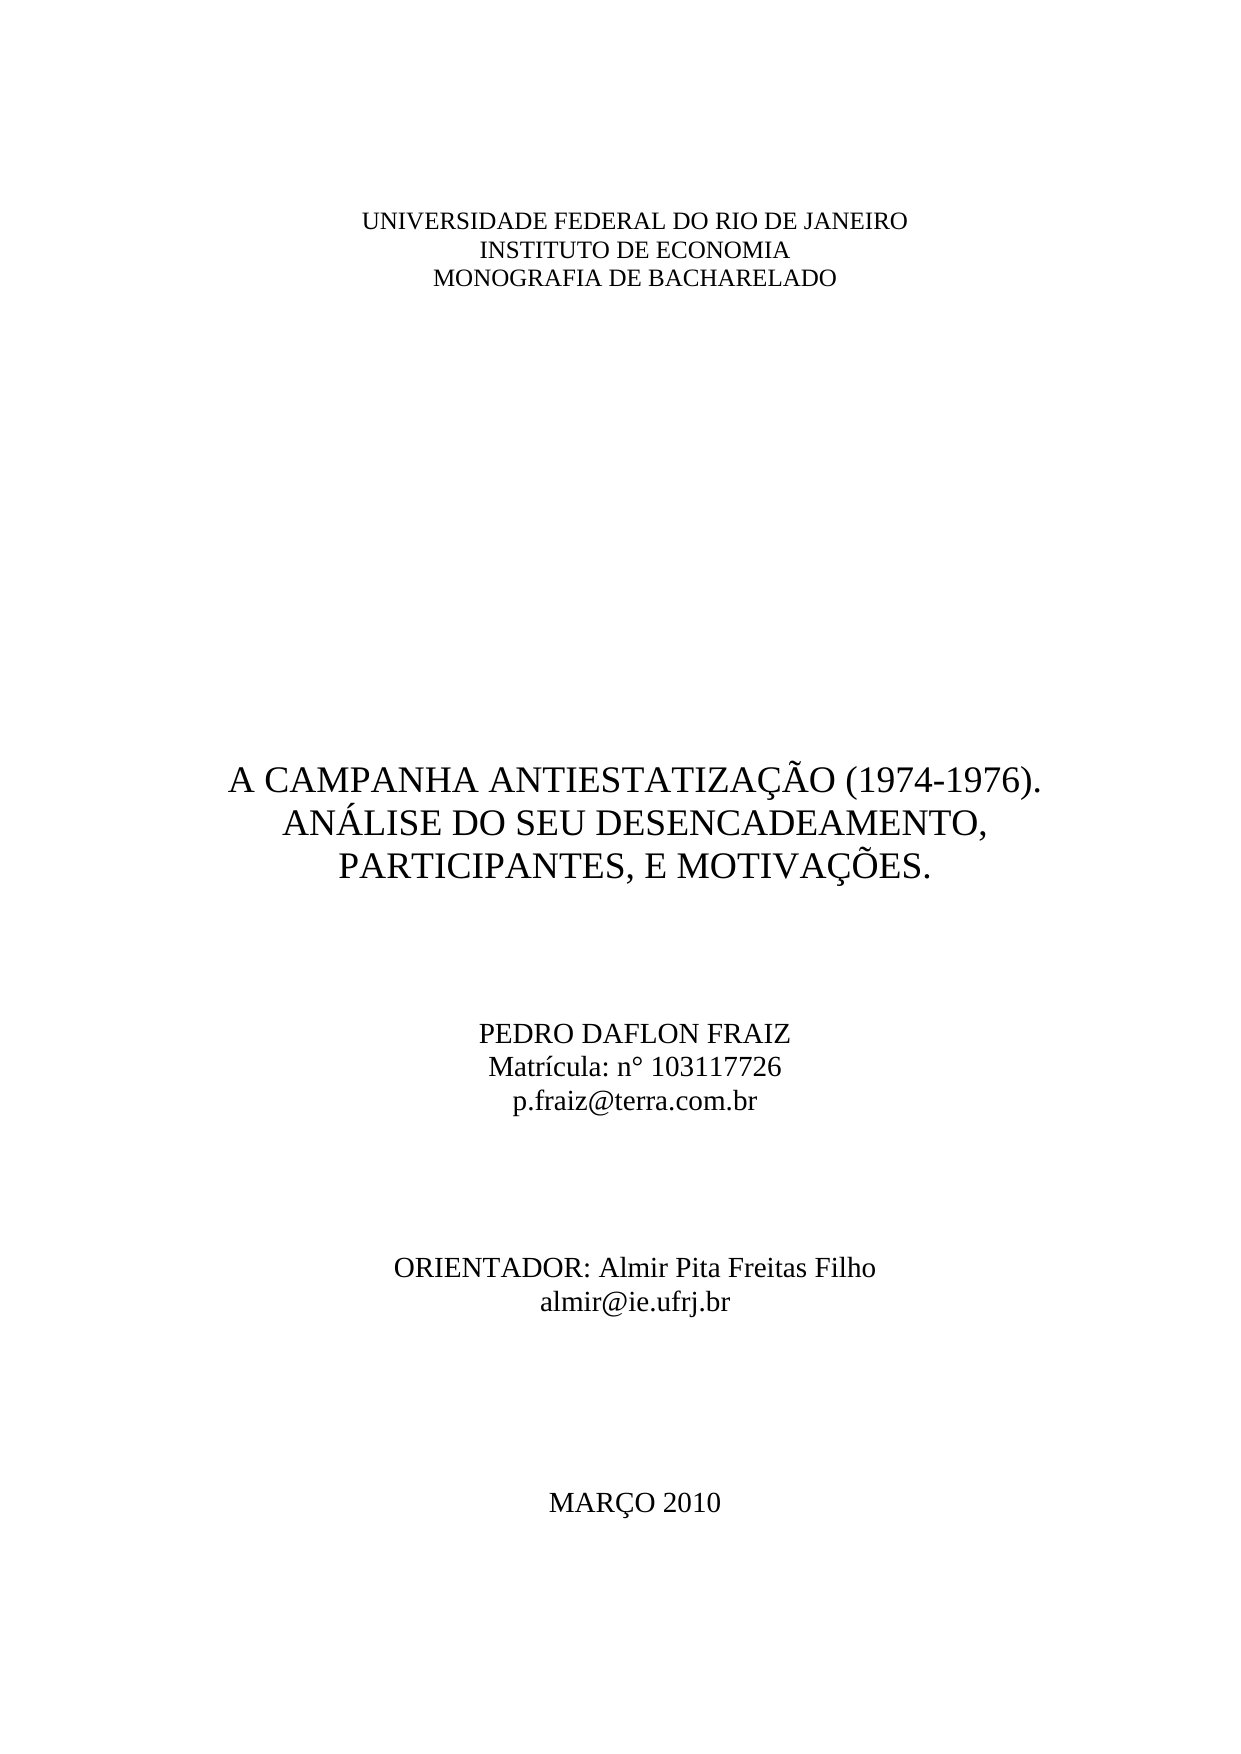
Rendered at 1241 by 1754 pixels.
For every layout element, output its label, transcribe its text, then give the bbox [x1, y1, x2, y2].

text Matrícula: n° 103117726 [177, 1049, 1092, 1083]
text almir@ie.ufrj.br [177, 1284, 1092, 1318]
text ORIENTADOR: Almir Pita Freitas Filho [177, 1251, 1092, 1284]
text p.fraiz@terra.com.br [177, 1083, 1092, 1116]
text UNIVERSIDADE FEDERAL DO RIO DE JANEIRO [177, 206, 1092, 235]
text PEDRO DAFLON FRAIZ [177, 1016, 1092, 1049]
text INSTITUTO DE ECONOMIA [177, 235, 1092, 263]
text MARÇO 2010 [177, 1485, 1092, 1519]
text MONOGRAFIA DE BACHARELADO [177, 263, 1092, 292]
text ANÁLISE DO SEU DESENCADEAMENTO, PARTICIPANTES, E MOTIVAÇÕES. [177, 800, 1092, 886]
text A CAMPANHA ANTIESTATIZAÇÃO (1974-1976). [177, 757, 1092, 800]
